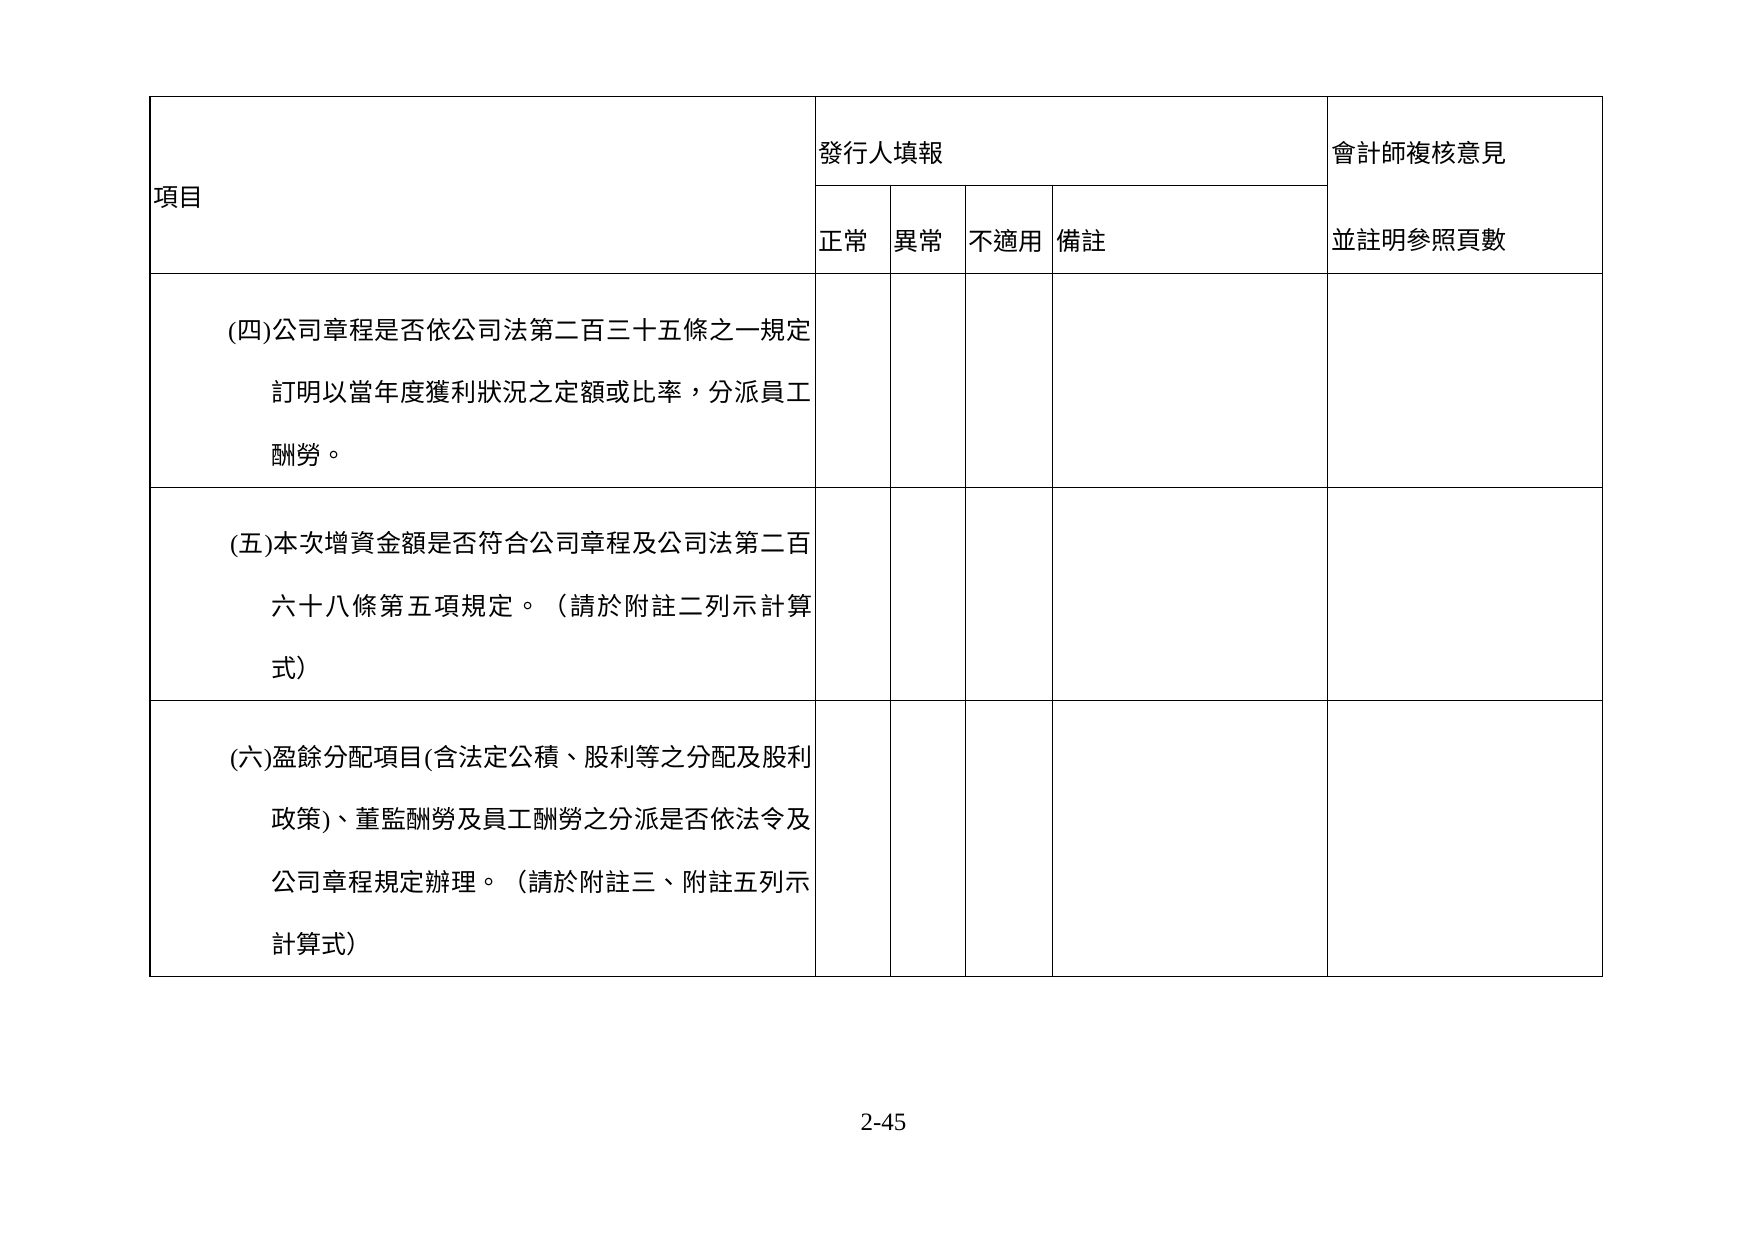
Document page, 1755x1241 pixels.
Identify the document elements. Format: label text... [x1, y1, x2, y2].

table_cell 異常 [891, 186, 965, 273]
table_cell [1053, 274, 1327, 487]
table_cell 不適用 [966, 186, 1052, 273]
table_header 發行人填報 [816, 97, 1327, 184]
table_header 項目 [151, 97, 815, 273]
table_cell [1328, 274, 1602, 487]
table_cell [891, 274, 965, 487]
table_cell 正常 [816, 186, 890, 273]
table_cell [966, 701, 1052, 976]
table_cell [1053, 701, 1327, 976]
table_cell [891, 701, 965, 976]
table_cell (五)本次增資金額是否符合公司章程及公司法第二百六十八條第五項規定。（請於附註二列示計算式） [151, 488, 815, 700]
table_header 會計師複核意見 並註明參照頁數 [1328, 97, 1602, 273]
table_cell (六)盈餘分配項目(含法定公積、股利等之分配及股利政策)、董監酬勞及員工酬勞之分派是否依法令及公司章程規定辦理。（請於附註三、附註五列示計算式） [151, 701, 815, 976]
table_cell [816, 274, 890, 487]
table_cell [1328, 488, 1602, 700]
table_cell [966, 274, 1052, 487]
table_cell [1328, 701, 1602, 976]
table_cell (四)公司章程是否依公司法第二百三十五條之一規定訂明以當年度獲利狀況之定額或比率，分派員工酬勞。 [151, 274, 815, 487]
table_cell [891, 488, 965, 700]
table_cell [1053, 488, 1327, 700]
table_cell [816, 488, 890, 700]
table_cell [816, 701, 890, 976]
table_cell [966, 488, 1052, 700]
table_cell 備註 [1053, 186, 1327, 273]
